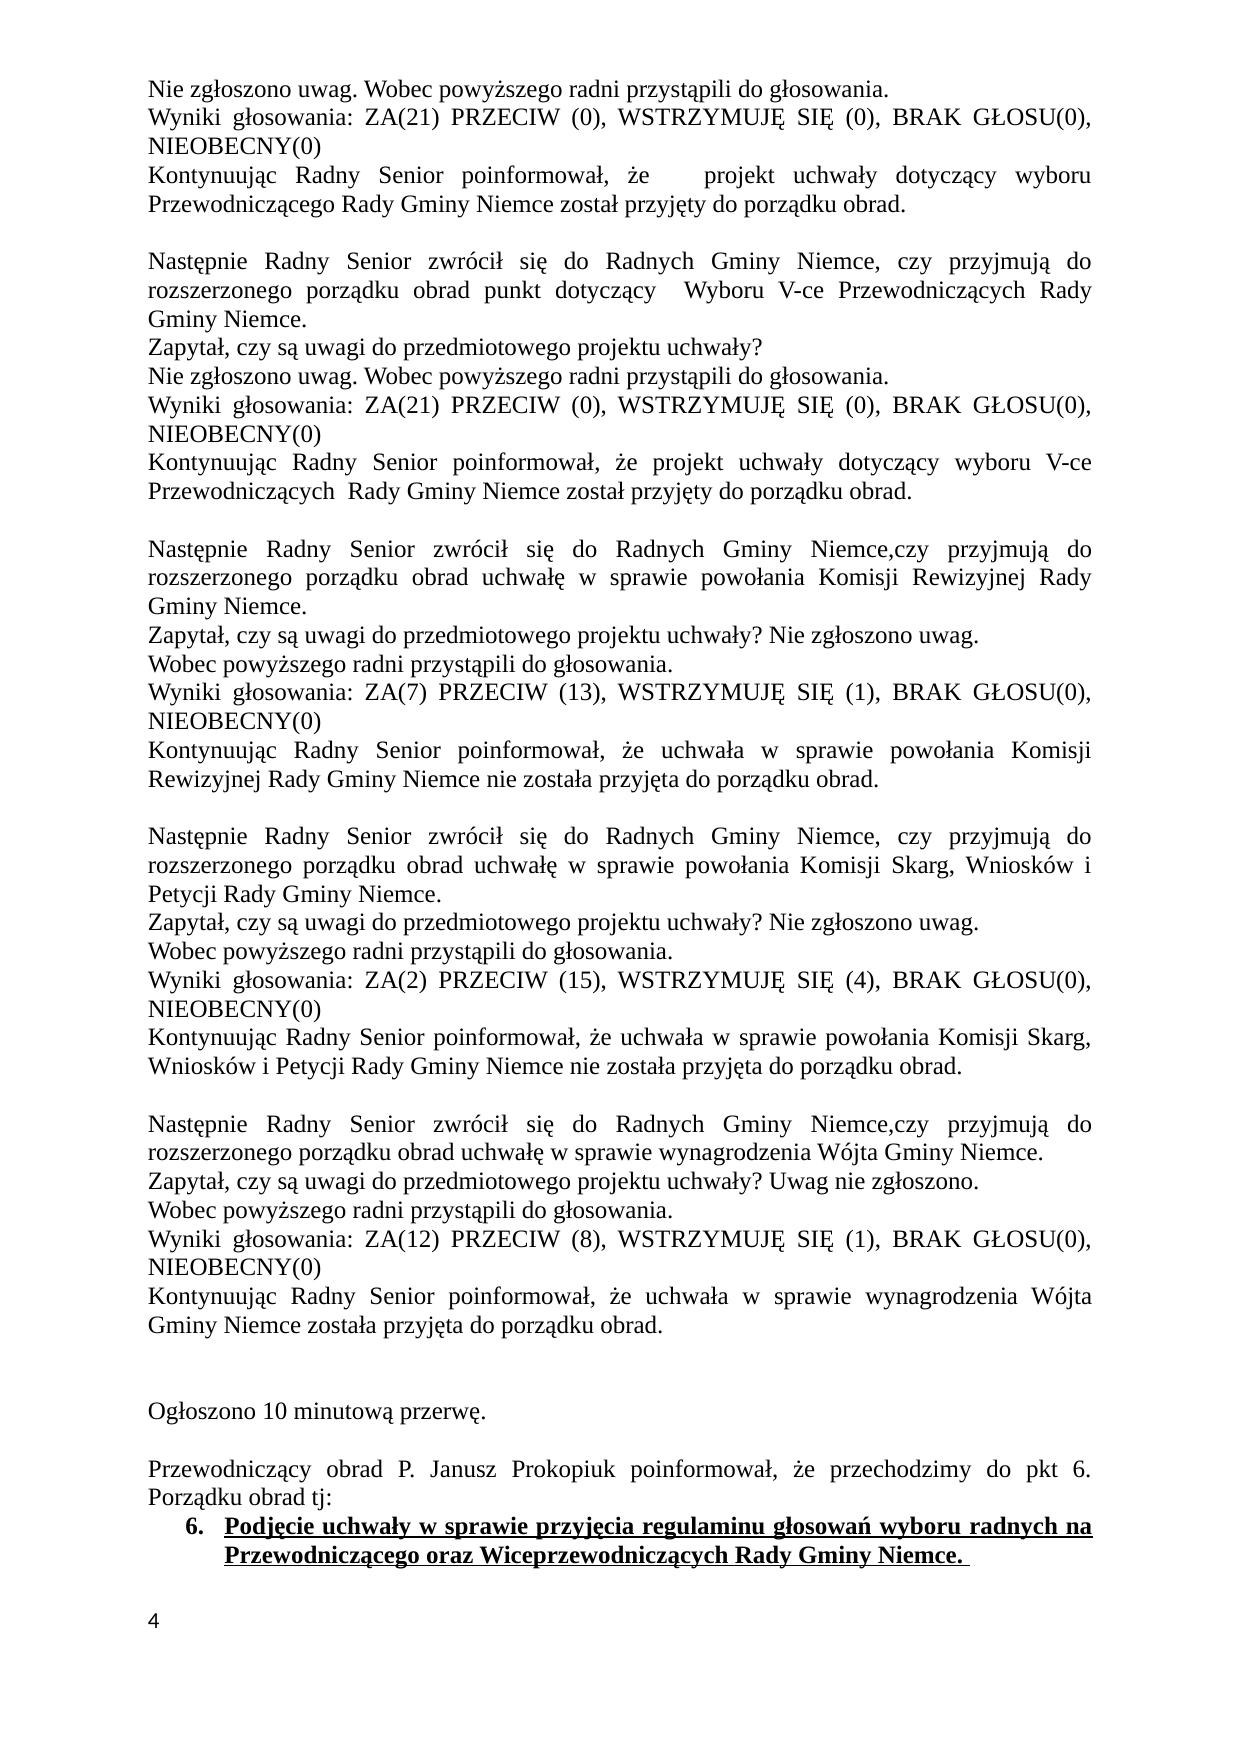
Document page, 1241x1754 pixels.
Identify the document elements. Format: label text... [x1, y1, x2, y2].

text Wobec powyższego radni przystąpili do głosowania. [148, 1195, 1093, 1224]
text Zapytał, czy są uwagi do przedmiotowego projektu uchwały? [148, 332, 1093, 361]
text Kontynuując Radny Senior poinformował, że projekt uchwały dotyczący wyboru V-ce Przewodniczących Rady Gminy Niemce został przyjęty do porządku obrad. [148, 447, 1093, 505]
text Kontynuując Radny Senior poinformował, że uchwała w sprawie wynagrodzenia Wójta Gminy Niemce została przyjęta do porządku obrad. [148, 1281, 1093, 1339]
text Nie zgłoszono uwag. Wobec powyższego radni przystąpili do głosowania. [148, 74, 1093, 102]
text Wyniki głosowania: ZA(21) PRZECIW (0), WSTRZYMUJĘ SIĘ (0), BRAK GŁOSU(0), NIEOBECNY(0) [148, 390, 1093, 447]
text Przewodniczący obrad P. Janusz Prokopiuk poinformował, że przechodzimy do pkt 6. Porządku obrad tj: [148, 1454, 1093, 1511]
text Nie zgłoszono uwag. Wobec powyższego radni przystąpili do głosowania. [148, 361, 1093, 390]
list Podjęcie uchwały w sprawie przyjęcia regulaminu głosowań wyboru radnych na Przewodniczącego oraz Wiceprzewodniczących Rady Gminy Niemce. [185, 1511, 1093, 1569]
text Ogłoszono 10 minutową przerwę. [148, 1396, 1093, 1425]
text Wobec powyższego radni przystąpili do głosowania. [148, 649, 1093, 677]
text Kontynuując Radny Senior poinformował, że uchwała w sprawie powołania Komisji Skarg, Wniosków i Petycji Rady Gminy Niemce nie została przyjęta do porządku obrad. [148, 1022, 1093, 1080]
text Następnie Radny Senior zwrócił się do Radnych Gminy Niemce, czy przyjmują do rozszerzonego porządku obrad punkt dotyczący Wyboru V-ce Przewodniczących Rady Gminy Niemce. [148, 246, 1093, 332]
text Zapytał, czy są uwagi do przedmiotowego projektu uchwały? Nie zgłoszono uwag. [148, 907, 1093, 936]
text Następnie Radny Senior zwrócił się do Radnych Gminy Niemce,czy przyjmują do rozszerzonego porządku obrad uchwałę w sprawie wynagrodzenia Wójta Gminy Niemce. [148, 1109, 1093, 1166]
text Zapytał, czy są uwagi do przedmiotowego projektu uchwały? Uwag nie zgłoszono. [148, 1166, 1093, 1195]
text Wobec powyższego radni przystąpili do głosowania. [148, 936, 1093, 965]
text Wyniki głosowania: ZA(2) PRZECIW (15), WSTRZYMUJĘ SIĘ (4), BRAK GŁOSU(0), NIEOBECNY(0) [148, 965, 1093, 1022]
text Kontynuując Radny Senior poinformował, że projekt uchwały dotyczący wyboru Przewodniczącego Rady Gminy Niemce został przyjęty do porządku obrad. [148, 160, 1093, 217]
text Wyniki głosowania: ZA(21) PRZECIW (0), WSTRZYMUJĘ SIĘ (0), BRAK GŁOSU(0), NIEOBECNY(0) [148, 102, 1093, 160]
text Kontynuując Radny Senior poinformował, że uchwała w sprawie powołania Komisji Rewizyjnej Rady Gminy Niemce nie została przyjęta do porządku obrad. [148, 735, 1093, 792]
text Następnie Radny Senior zwrócił się do Radnych Gminy Niemce,czy przyjmują do rozszerzonego porządku obrad uchwałę w sprawie powołania Komisji Rewizyjnej Rady Gminy Niemce. [148, 534, 1093, 620]
text Zapytał, czy są uwagi do przedmiotowego projektu uchwały? Nie zgłoszono uwag. [148, 620, 1093, 649]
text Następnie Radny Senior zwrócił się do Radnych Gminy Niemce, czy przyjmują do rozszerzonego porządku obrad uchwałę w sprawie powołania Komisji Skarg, Wniosków i Petycji Rady Gminy Niemce. [148, 821, 1093, 907]
text Wyniki głosowania: ZA(7) PRZECIW (13), WSTRZYMUJĘ SIĘ (1), BRAK GŁOSU(0), NIEOBECNY(0) [148, 677, 1093, 735]
text Wyniki głosowania: ZA(12) PRZECIW (8), WSTRZYMUJĘ SIĘ (1), BRAK GŁOSU(0), NIEOBECNY(0) [148, 1224, 1093, 1281]
